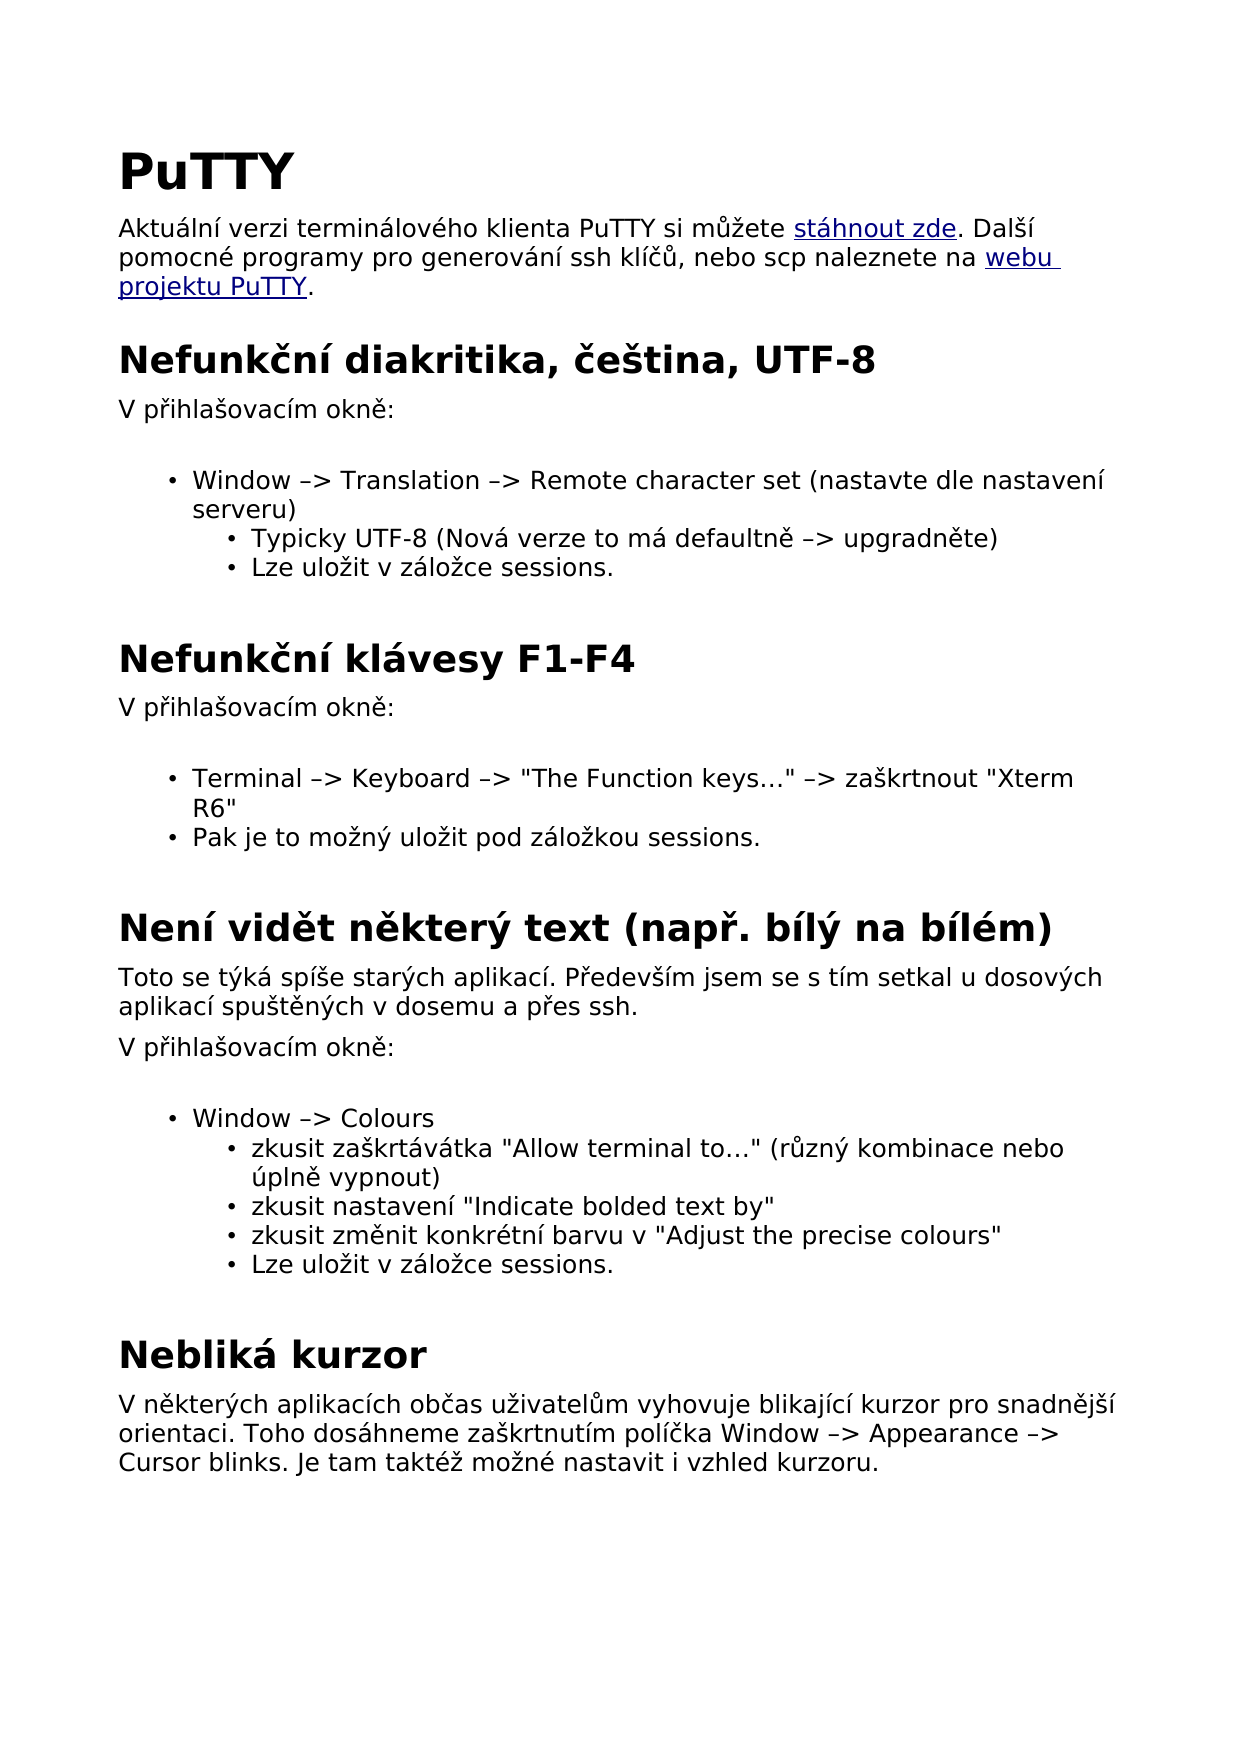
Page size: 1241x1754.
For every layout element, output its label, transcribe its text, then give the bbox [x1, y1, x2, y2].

subtitle Nefunkční klávesy F1-F4 [118, 637, 1122, 681]
list Window –> Translation –> Remote character set (nastavte dle nastavení serveru) [177, 466, 1122, 524]
text Aktuální verzi terminálového klienta PuTTY si můžete stáhnout zde. Další pomocné programy pro generování ssh klíčů, nebo scp naleznete na webu projektu PuTTY. [118, 214, 1122, 301]
list zkusit změnit konkrétní barvu v "Adjust the precise colours" [236, 1221, 1122, 1251]
list Window –> Colours [177, 1105, 1122, 1134]
list zkusit zaškrtávátka "Allow terminal to…" (různý kombinace nebo úplně vypnout) [236, 1134, 1122, 1192]
subtitle Nefunkční diakritika, čeština, UTF-8 [118, 339, 1122, 382]
text Toto se týká spíše starých aplikací. Především jsem se s tím setkal u dosových aplikací spuštěných v dosemu a přes ssh. [118, 963, 1122, 1021]
text V některých aplikacích občas uživatelům vyhovuje blikající kurzor pro snadnější orientaci. Toho dosáhneme zaškrtnutím políčka Window –> Appearance –> Cursor blinks. Je tam taktéž možné nastavit i vzhled kurzoru. [118, 1390, 1122, 1478]
subtitle PuTTY [118, 143, 1122, 201]
text V přihlašovacím okně: [118, 693, 1122, 723]
subtitle Nebliká kurzor [118, 1334, 1122, 1378]
subtitle Není vidět některý text (např. bílý na bílém) [118, 907, 1122, 950]
text V přihlašovacím okně: [118, 1033, 1122, 1063]
list Terminal –> Keyboard –> "The Function keys…" –> zaškrtnout "Xterm R6" [177, 764, 1122, 823]
list Pak je to možný uložit pod záložkou sessions. [177, 823, 1122, 852]
text V přihlašovacím okně: [118, 395, 1122, 424]
list zkusit nastavení "Indicate bolded text by" [236, 1192, 1122, 1221]
list Typicky UTF-8 (Nová verze to má defaultně –> upgradněte) [236, 524, 1122, 554]
list Lze uložit v záložce sessions. [236, 1251, 1122, 1280]
list Lze uložit v záložce sessions. [236, 554, 1122, 583]
